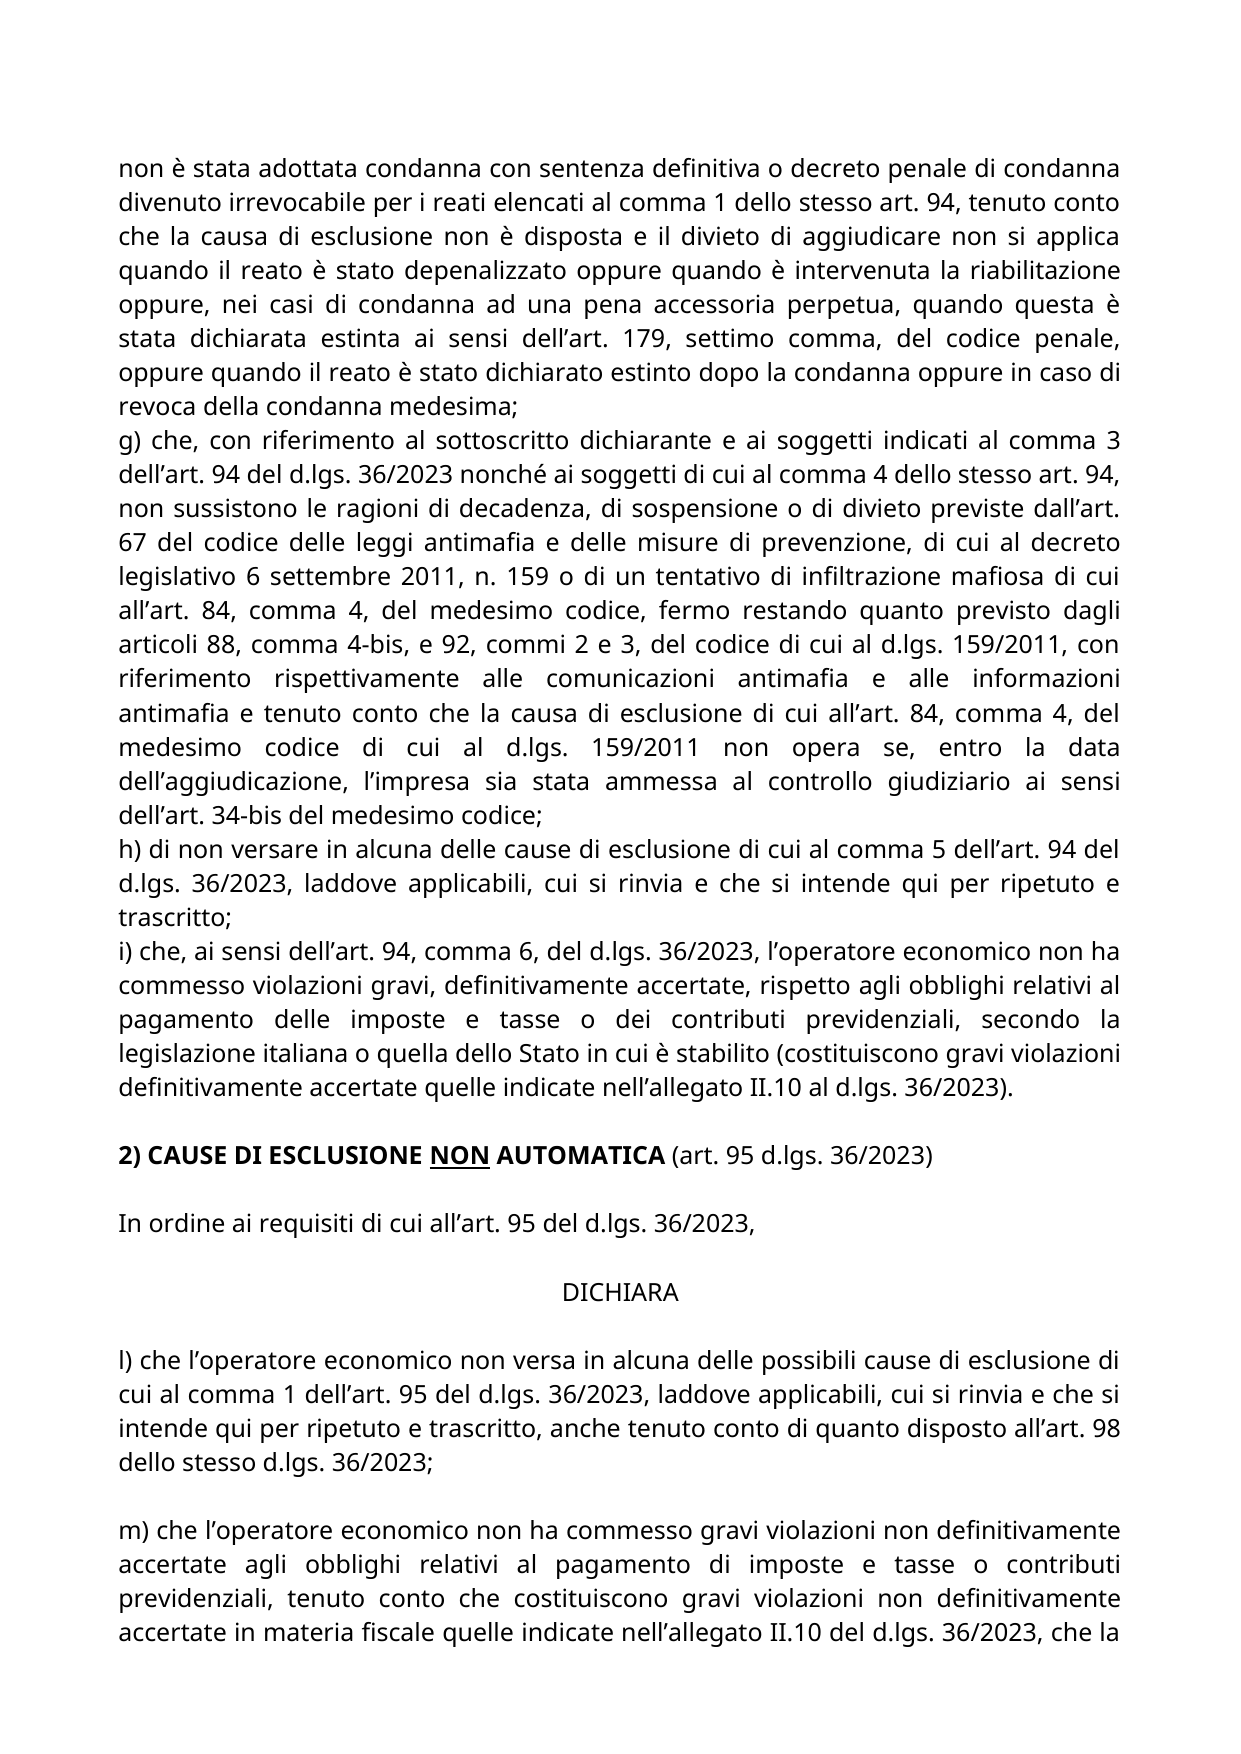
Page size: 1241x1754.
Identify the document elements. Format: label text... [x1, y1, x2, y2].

text In ordine ai requisiti di cui all’art. 95 del d.lgs. 36/2023, [118, 1206, 1122, 1240]
text 2) CAUSE DI ESCLUSIONE NON AUTOMATICA (art. 95 d.lgs. 36/2023) [118, 1138, 1122, 1172]
text l) che l’operatore economico non versa in alcuna delle possibili cause di esclusione di cui al comma 1 dell’art. 95 del d.lgs. 36/2023, laddove applicabili, cui si rinvia e che si intende qui per ripetuto e trascritto, anche tenuto conto di quanto disposto all’art. 98 dello stesso d.lgs. 36/2023; [118, 1342, 1122, 1479]
text non è stata adottata condanna con sentenza definitiva o decreto penale di condanna divenuto irrevocabile per i reati elencati al comma 1 dello stesso art. 94, tenuto conto che la causa di esclusione non è disposta e il divieto di aggiudicare non si applica quando il reato è stato depenalizzato oppure quando è intervenuta la riabilitazione oppure, nei casi di condanna ad una pena accessoria perpetua, quando questa è stata dichiarata estinta ai sensi dell’art. 179, settimo comma, del codice penale, oppure quando il reato è stato dichiarato estinto dopo la condanna oppure in caso di revoca della condanna medesima; [118, 150, 1122, 423]
text i) che, ai sensi dell’art. 94, comma 6, del d.lgs. 36/2023, l’operatore economico non ha commesso violazioni gravi, definitivamente accertate, rispetto agli obblighi relativi al pagamento delle imposte e tasse o dei contributi previdenziali, secondo la legislazione italiana o quella dello Stato in cui è stabilito (costituiscono gravi violazioni definitivamente accertate quelle indicate nell’allegato II.10 al d.lgs. 36/2023). [118, 934, 1122, 1104]
text h) di non versare in alcuna delle cause di esclusione di cui al comma 5 dell’art. 94 del d.lgs. 36/2023, laddove applicabili, cui si rinvia e che si intende qui per ripetuto e trascritto; [118, 831, 1122, 934]
text g) che, con riferimento al sottoscritto dichiarante e ai soggetti indicati al comma 3 dell’art. 94 del d.lgs. 36/2023 nonché ai soggetti di cui al comma 4 dello stesso art. 94, non sussistono le ragioni di decadenza, di sospensione o di divieto previste dall’art. 67 del codice delle leggi antimafia e delle misure di prevenzione, di cui al decreto legislativo 6 settembre 2011, n. 159 o di un tentativo di infiltrazione mafiosa di cui all’art. 84, comma 4, del medesimo codice, fermo restando quanto previsto dagli articoli 88, comma 4-bis, e 92, commi 2 e 3, del codice di cui al d.lgs. 159/2011, con riferimento rispettivamente alle comunicazioni antimafia e alle informazioni antimafia e tenuto conto che la causa di esclusione di cui all’art. 84, comma 4, del medesimo codice di cui al d.lgs. 159/2011 non opera se, entro la data dell’aggiudicazione, l’impresa sia stata ammessa al controllo giudiziario ai sensi dell’art. 34-bis del medesimo codice; [118, 423, 1122, 831]
text DICHIARA [118, 1274, 1122, 1308]
text m) che l’operatore economico non ha commesso gravi violazioni non definitivamente accertate agli obblighi relativi al pagamento di imposte e tasse o contributi previdenziali, tenuto conto che costituiscono gravi violazioni non definitivamente accertate in materia fiscale quelle indicate nell’allegato II.10 del d.lgs. 36/2023, che la [118, 1513, 1122, 1649]
